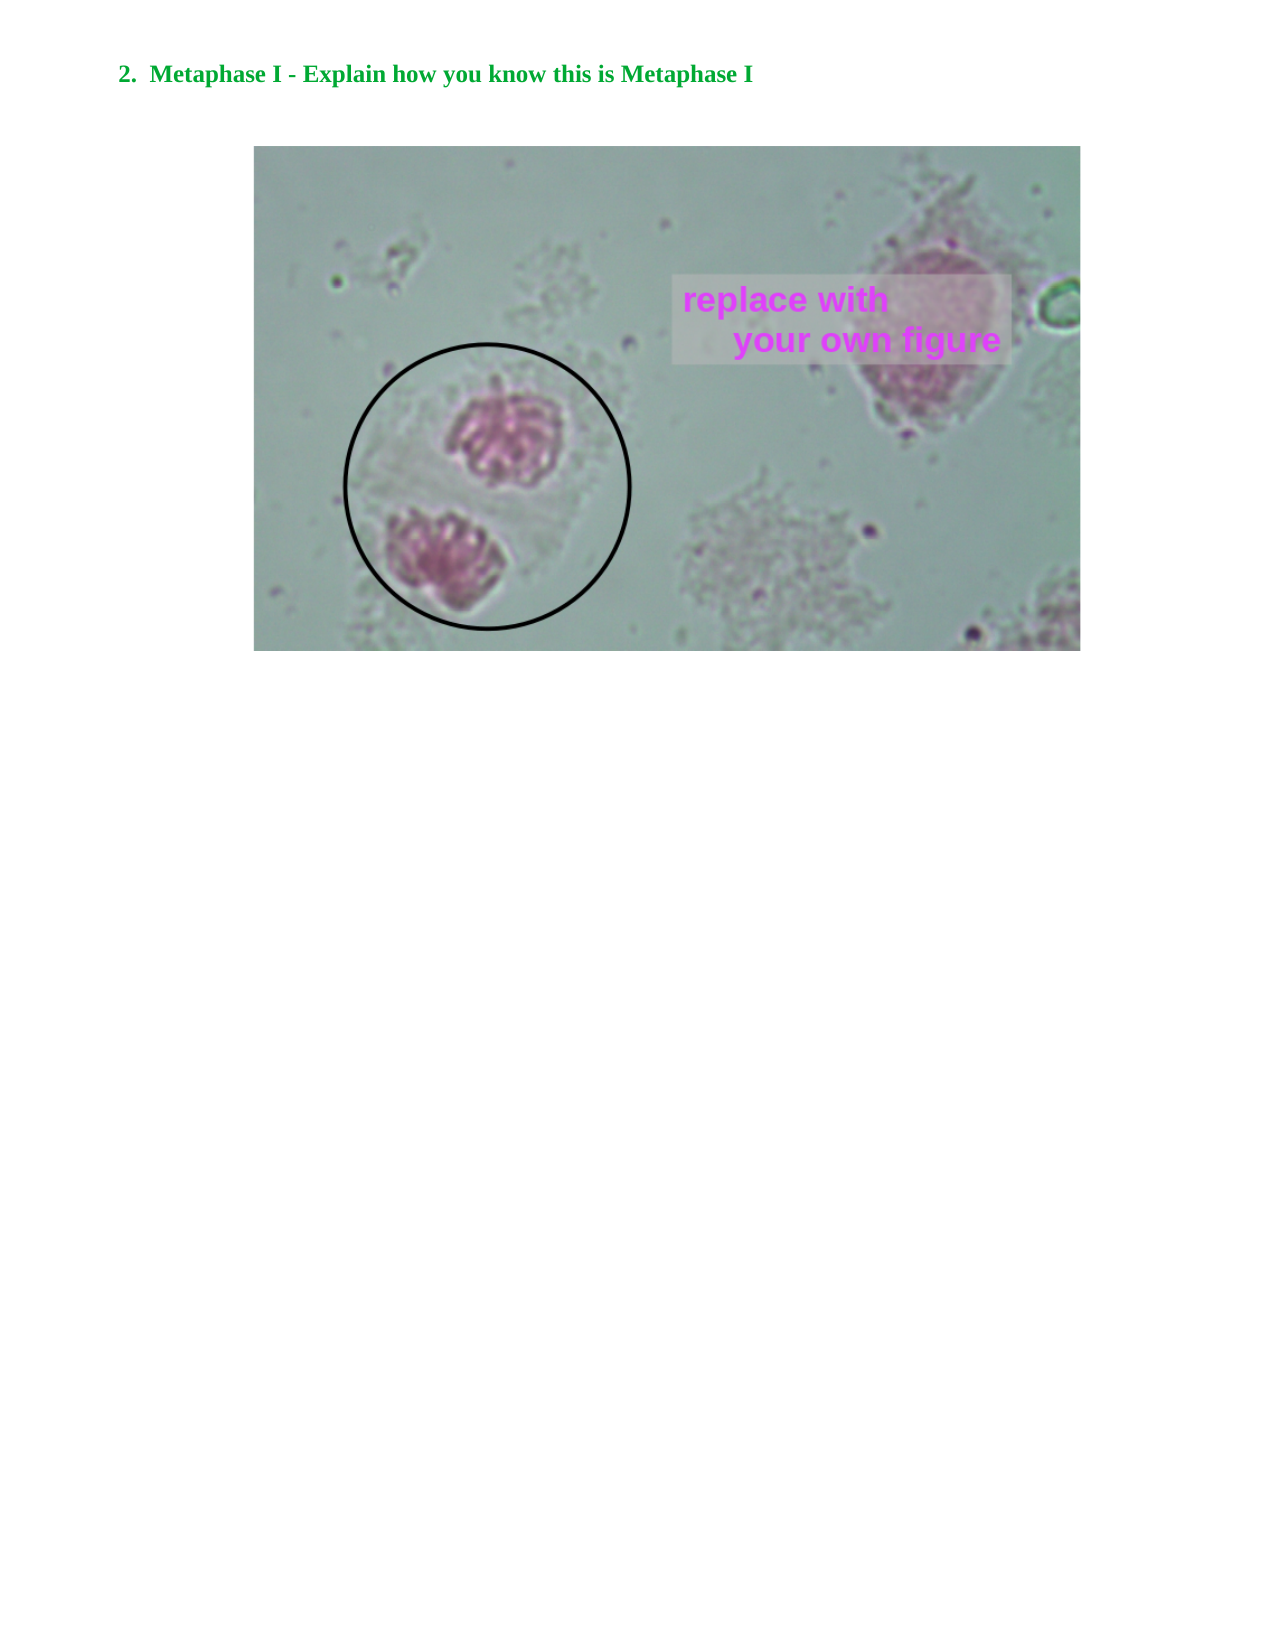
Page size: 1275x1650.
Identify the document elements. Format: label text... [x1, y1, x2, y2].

text 2. Metaphase I - Explain how you know this is Metaphase I [118, 59, 1216, 117]
picture [253, 146, 1081, 651]
